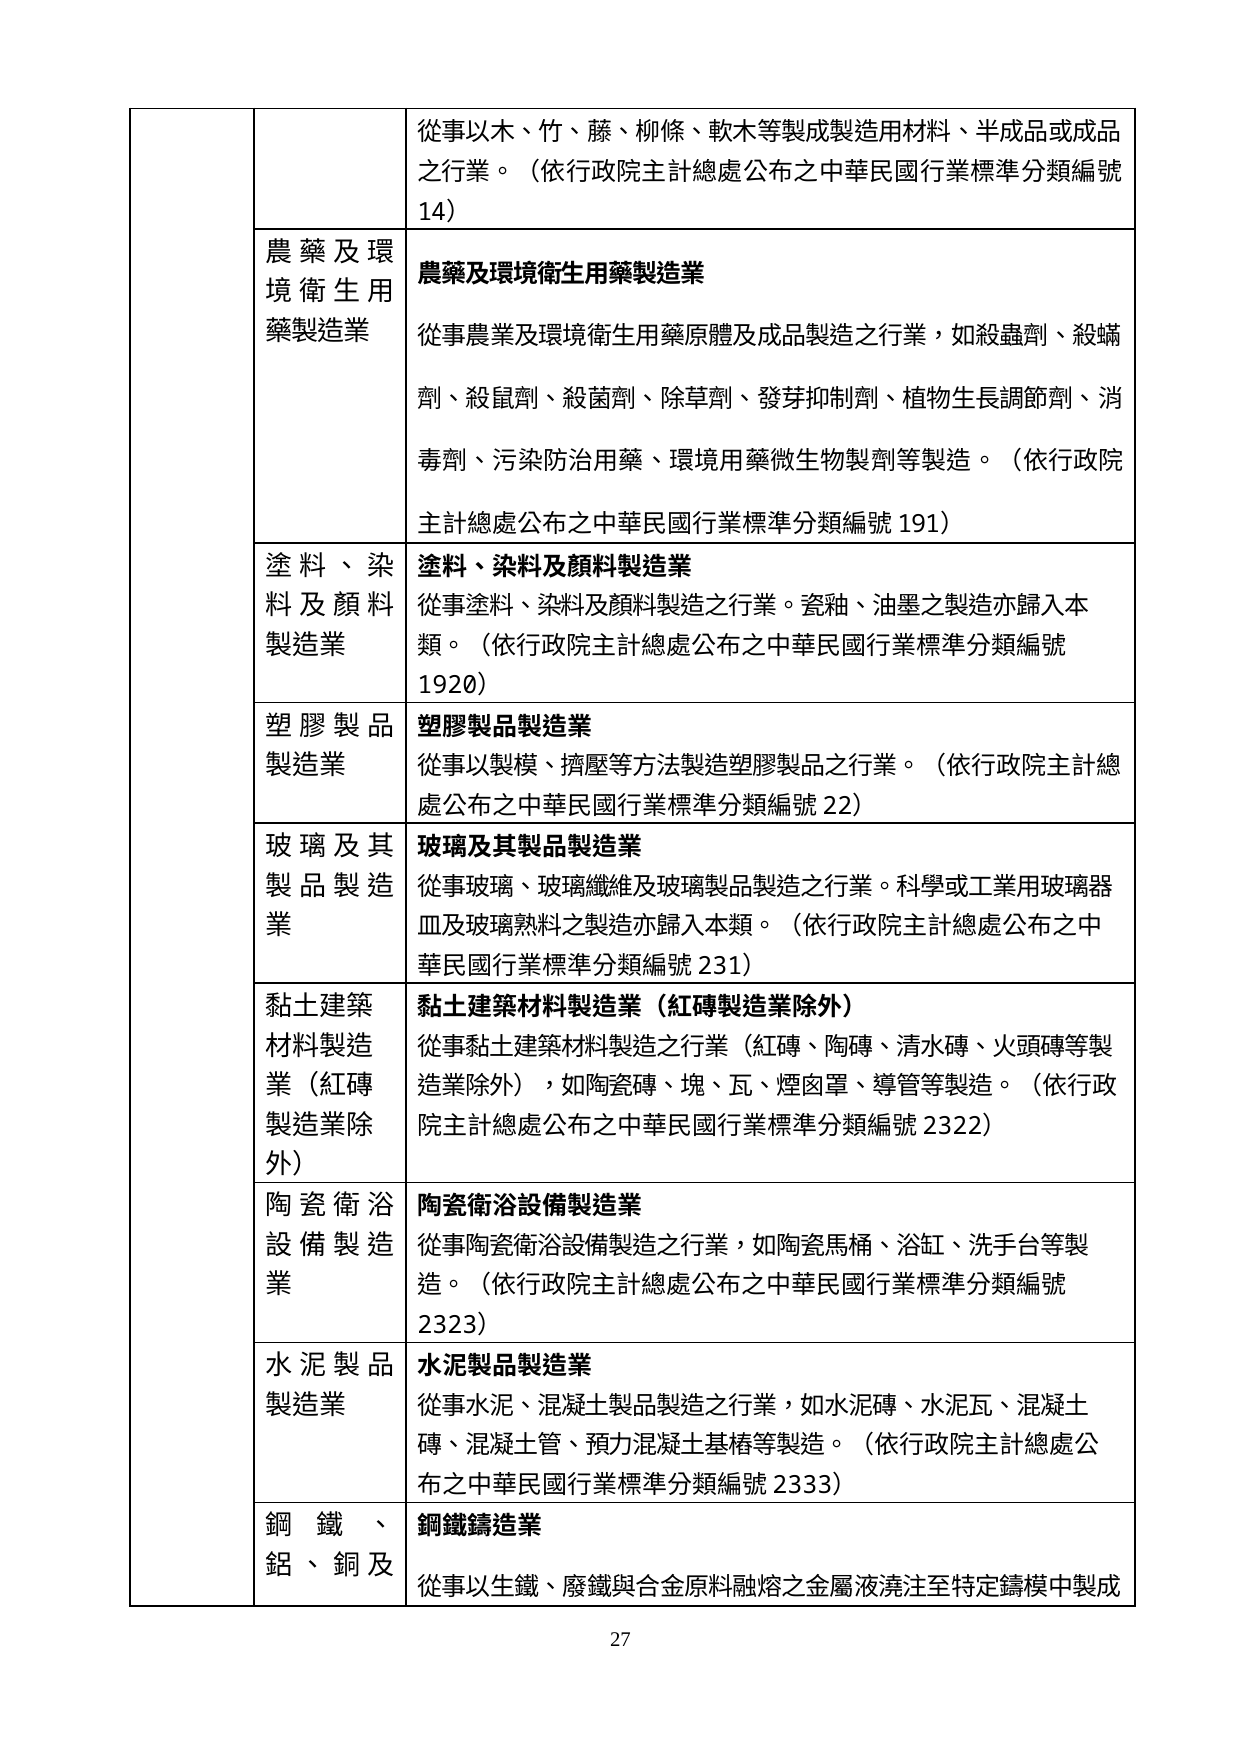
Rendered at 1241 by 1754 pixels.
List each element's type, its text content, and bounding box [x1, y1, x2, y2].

table_cell 黏土建築材料製造業（紅磚製造業除外） [255, 984, 405, 1182]
table_cell 玻璃及其製品製造業 從事玻璃、玻璃纖維及玻璃製品製造之行業。科學或工業用玻璃器皿及玻璃熟料之製造亦歸入本類。（依行政院主計總處公布之中華民國行業標準分類編號231） [407, 824, 1134, 982]
table_cell 農藥及環境衛生用藥製造業 從事農業及環境衛生用藥原體及成品製造之行業，如殺蟲劑、殺蟎劑、殺鼠劑、殺菌劑、除草劑、發芽抑制劑、植物生長調節劑、消毒劑、污染防治用藥、環境用藥微生物製劑等製造。（依行政院主計總處公布之中華民國行業標準分類編號191） [407, 230, 1134, 542]
table_cell 陶瓷衛浴設備製造業 [255, 1183, 405, 1341]
table_cell 塑膠製品製造業 從事以製模、擠壓等方法製造塑膠製品之行業。（依行政院主計總處公布之中華民國行業標準分類編號22） [407, 703, 1134, 822]
table_cell 黏土建築材料製造業（紅磚製造業除外） 從事黏土建築材料製造之行業（紅磚、陶磚、清水磚、火頭磚等製造業除外），如陶瓷磚、塊、瓦、煙囪罩、導管等製造。（依行政院主計總處公布之中華民國行業標準分類編號2322） [407, 984, 1134, 1182]
table_cell 陶瓷衛浴設備製造業 從事陶瓷衛浴設備製造之行業，如陶瓷馬桶、浴缸、洗手台等製造。（依行政院主計總處公布之中華民國行業標準分類編號2323） [407, 1183, 1134, 1341]
table_cell 鋼鐵、鋁、銅及 [255, 1503, 405, 1605]
table_cell [131, 109, 253, 1605]
table_cell 農藥及環境衛生用藥製造業 [255, 230, 405, 542]
table_cell 塑膠製品製造業 [255, 703, 405, 822]
table_cell 水泥製品製造業 從事水泥、混凝土製品製造之行業，如水泥磚、水泥瓦、混凝土磚、混凝土管、預力混凝土基樁等製造。（依行政院主計總處公布之中華民國行業標準分類編號2333） [407, 1343, 1134, 1501]
table_cell 鋼鐵鑄造業 從事以生鐵、廢鐵與合金原料融熔之金屬液澆注至特定鑄模中製成 [407, 1503, 1134, 1605]
table_cell 玻璃及其製品製造業 [255, 824, 405, 982]
table_cell 塗料、染料及顏料製造業 從事塗料、染料及顏料製造之行業。瓷釉、油墨之製造亦歸入本類。（依行政院主計總處公布之中華民國行業標準分類編號1920） [407, 544, 1134, 702]
table_cell 水泥製品製造業 [255, 1343, 405, 1501]
table_cell 從事以木、竹、藤、柳條、軟木等製成製造用材料、半成品或成品之行業。（依行政院主計總處公布之中華民國行業標準分類編號14） [407, 109, 1134, 228]
table_cell 塗料、染料及顏料製造業 [255, 544, 405, 702]
table_cell [255, 109, 405, 228]
